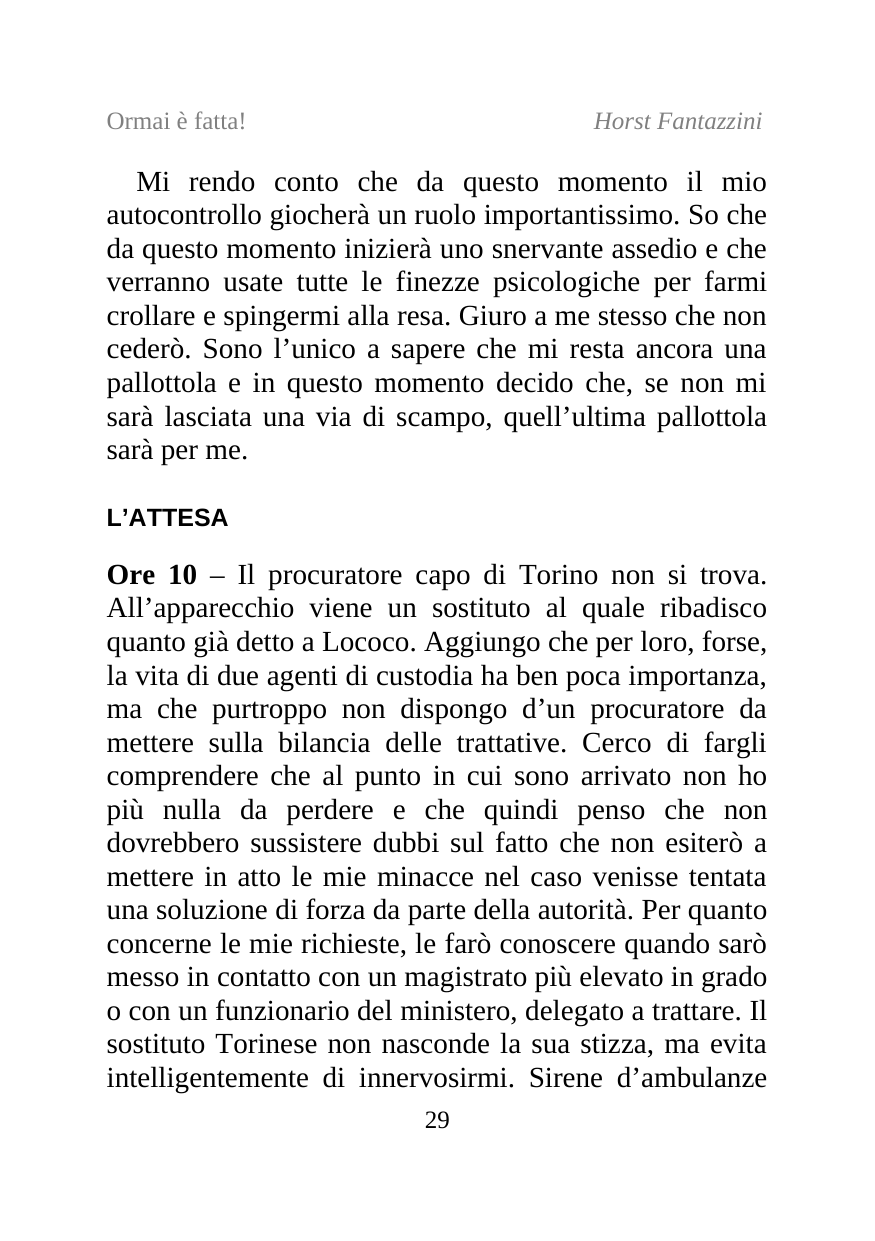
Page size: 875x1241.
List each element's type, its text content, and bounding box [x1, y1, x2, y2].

text Ore 10 – Il procuratore capo di Torino non si trova. All’apparecchio viene un sostituto al quale ribadisco quanto già detto a Lococo. Aggiungo che per loro, forse, la vita di due agenti di custodia ha ben poca importanza, ma che purtroppo non dispongo d’un procuratore da mettere sulla bilancia delle trattative. Cerco di fargli comprendere che al punto in cui sono arrivato non ho più nulla da perdere e che quindi penso che non dovrebbero sussistere dubbi sul fatto che non esiterò a mettere in atto le mie minacce nel caso venisse tentata una soluzione di forza da parte della autorità. Per quanto concerne le mie richieste, le farò conoscere quando sarò messo in contatto con un magistrato più elevato in grado o con un funzionario del ministero, delegato a trattare. Il sostituto Torinese non nasconde la sua stizza, ma evita intelligentemente di innervosirmi. Sirene d’ambulanze [106, 557, 768, 1094]
subtitle L’ATTESA [106, 503, 768, 532]
text Mi rendo conto che da questo momento il mio autocontrollo giocherà un ruolo importantissimo. So che da questo momento inizierà uno snervante assedio e che verranno usate tutte le finezze psicologiche per farmi crollare e spingermi alla resa. Giuro a me stesso che non cederò. Sono l’unico a sapere che mi resta ancora una pallottola e in questo momento decido che, se non mi sarà lasciata una via di scampo, quell’ultima pallottola sarà per me. [106, 164, 768, 466]
